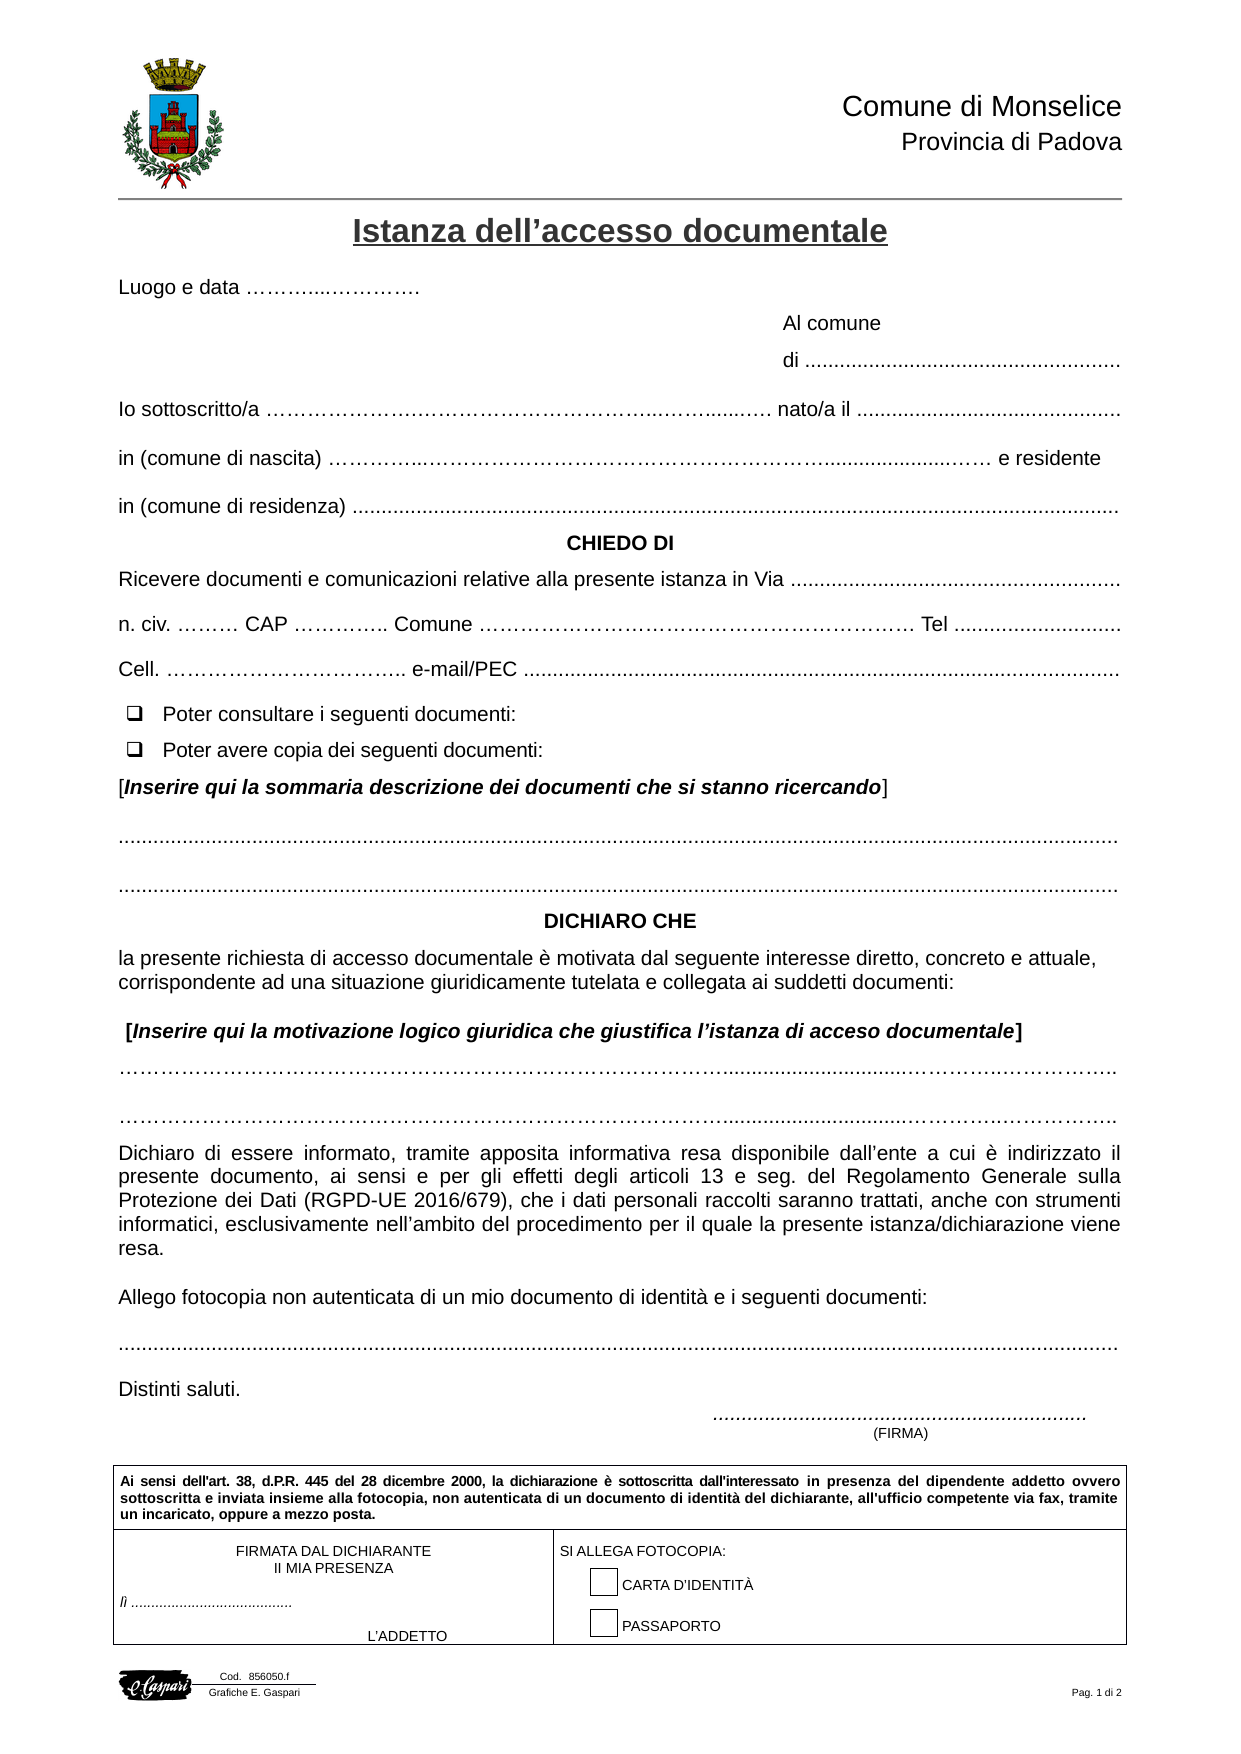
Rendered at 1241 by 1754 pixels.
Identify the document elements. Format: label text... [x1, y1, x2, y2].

text Luogo e data ………....…………. [118, 274, 1122, 298]
list Poter avere copia dei seguenti documenti: [125, 738, 1122, 762]
text Al comune [783, 311, 1122, 335]
text ……………………………………………………………………………................................…………..…………….. [118, 1104, 1122, 1128]
subtitle Istanza dell’accesso documentale [118, 211, 1122, 249]
text in (comune di residenza) [118, 494, 1122, 518]
text la presente richiesta di accesso documentale è motivata dal seguente interesse diretto, concreto e attuale, corrispondente ad una situazione giuridicamente tutelata e collegata ai suddetti documenti: [118, 946, 1122, 993]
table_header Ai sensi dell'art. 38, d.P.R. 445 del 28 dicembre 2000, la dichiarazione è sottoscritta dall'interessato in presenza del dipendente addetto ovvero sottoscritta e inviata insieme alla fotocopia, non autenticata di un documento di identità del dichiarante, all'ufficio competente via fax, tramite un incaricato, oppure a mezzo posta. [114, 1466, 1126, 1529]
list Poter consultare i seguenti documenti: [125, 702, 1122, 726]
text Provincia di Padova [224, 127, 1122, 156]
picture [118, 1669, 192, 1701]
text Io sottoscritto/a ………………….……………………………...…….......…. nato/a il [118, 396, 1122, 420]
text [Inserire qui la sommaria descrizione dei documenti che si stanno ricercando] [118, 775, 1122, 799]
text Distinti saluti. [118, 1377, 1122, 1401]
table_cell FIRMATA DAL DICHIARANTE II MIA PRESENZA lì ........................................ L’ADDETTO [114, 1530, 553, 1644]
text (FIRMA) [679, 1425, 1122, 1442]
text n. civ. ……… CAP ………….. Comune ……………………………………………………… Tel [118, 612, 1122, 636]
text ................................................................. [679, 1401, 1122, 1425]
text Allego fotocopia non autenticata di un mio documento di identità e i seguenti documenti: [118, 1285, 1122, 1309]
text Ricevere documenti e comunicazioni relative alla presente istanza in Via [118, 567, 1122, 591]
text Comune di Monselice [224, 89, 1122, 122]
text Cell. …………………………….. e-mail/PEC [118, 657, 1122, 681]
text Dichiaro di essere informato, tramite apposita informativa resa disponibile dall’ente a cui è indirizzato il presente documento, ai sensi e per gli effetti degli articoli 13 e seg. del Regolamento Generale sulla Protezione dei Dati (RGPD-UE 2016/679), che i dati personali raccolti saranno trattati, anche con strumenti informatici, esclusivamente nell’ambito del procedimento per il quale la presente istanza/dichiarazione viene resa. [118, 1140, 1122, 1260]
text ……………………………………………………………………………................................…………..…………….. [118, 1055, 1122, 1079]
text [Inserire qui la motivazione logico giuridica che giustifica l’istanza di acceso documentale] [125, 1018, 1122, 1042]
text CHIEDO DI [118, 531, 1122, 555]
text DICHIARO CHE [118, 909, 1122, 933]
text di [783, 347, 1122, 371]
table_cell SI ALLEGA FOTOCOPIA: CARTA D’IDENTITÀ PASSAPORTO [554, 1530, 1126, 1644]
picture [122, 58, 224, 189]
text in (comune di nascita) …………...…………………………………………………......................…… e residente [118, 445, 1122, 469]
